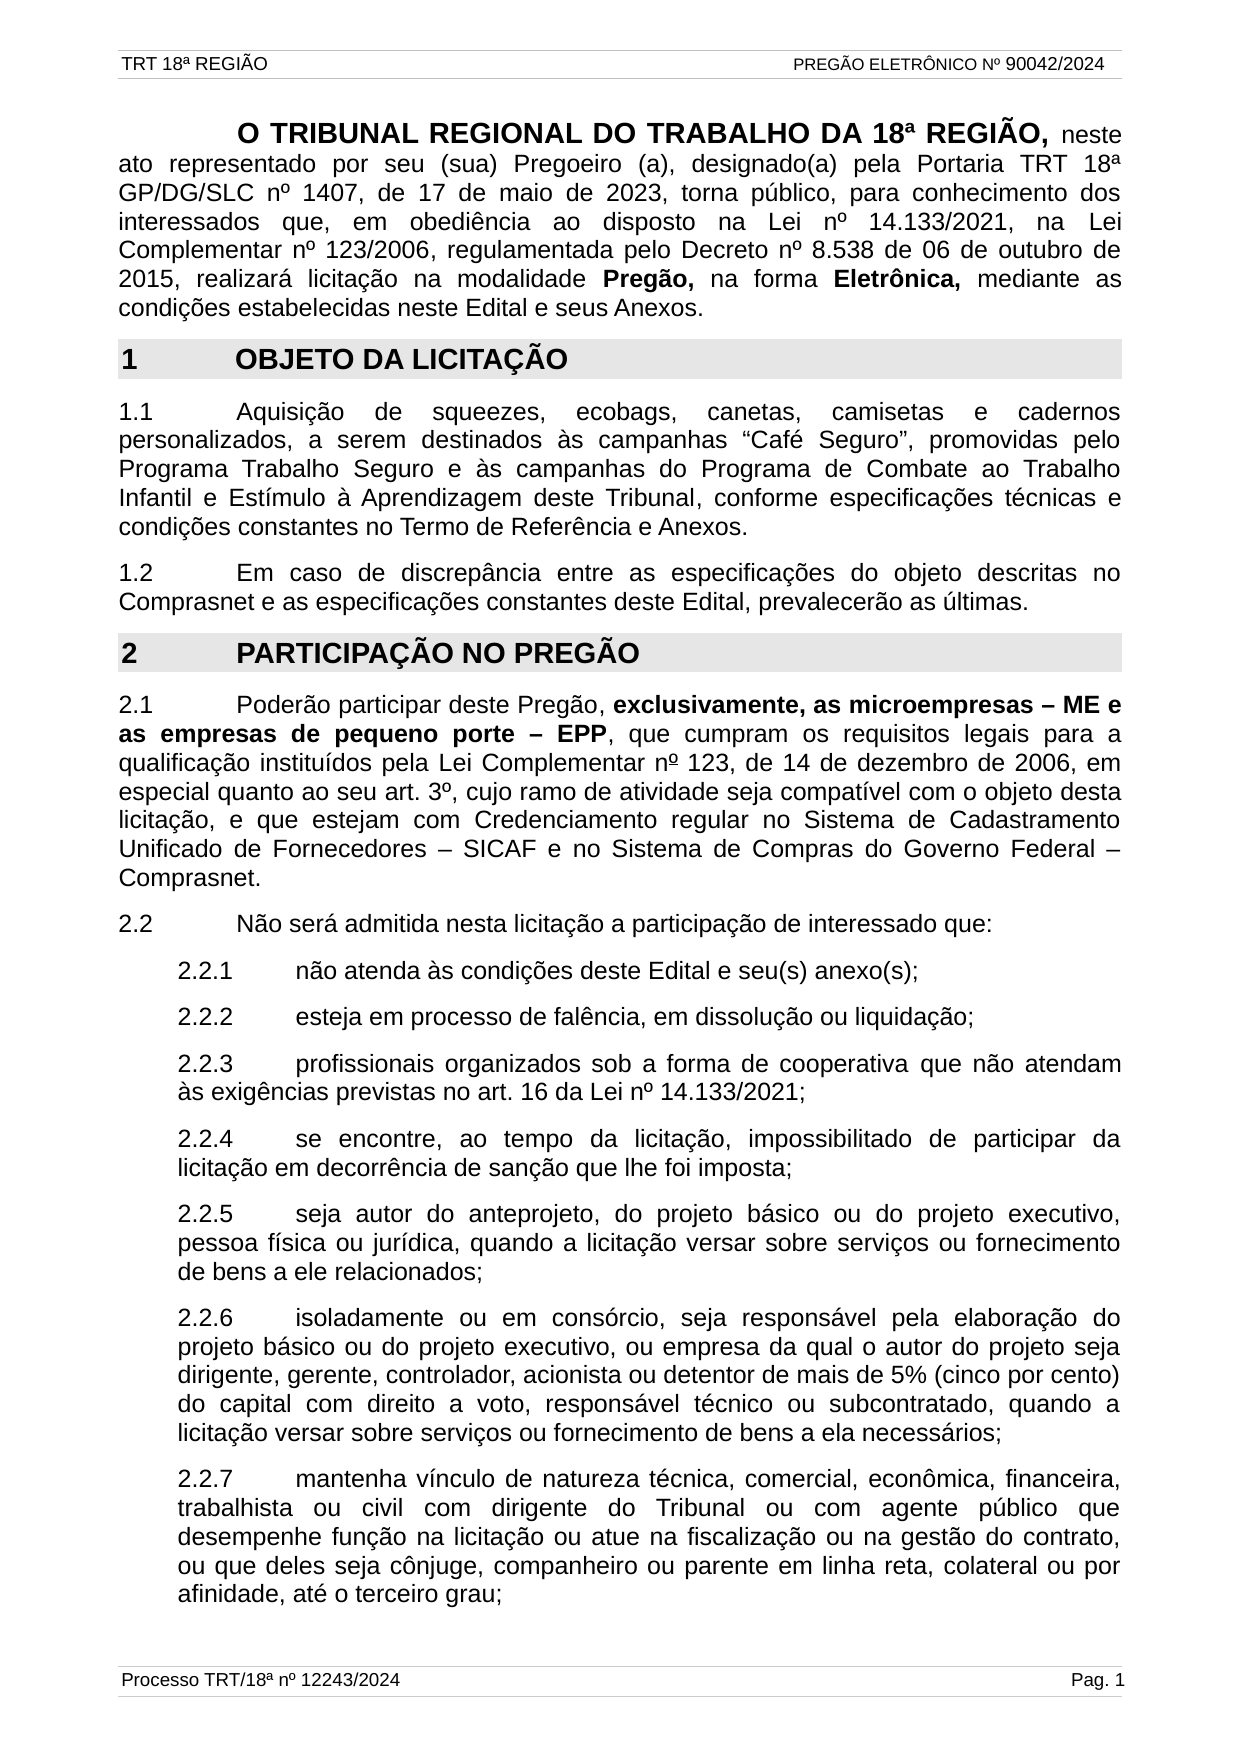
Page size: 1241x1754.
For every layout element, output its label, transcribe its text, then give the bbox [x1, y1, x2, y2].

text 1 OBJETO DA LICITAÇÃO [118, 339, 1122, 379]
text 2.2.1 não atenda às condições deste Edital e seu(s) anexo(s); [177, 956, 1122, 984]
text 2.2.7 mantenha vínculo de natureza técnica, comercial, econômica, financeira, trabalhista ou civil com dirigente do Tribunal ou com agente público que desempenhe função na licitação ou atue na fiscalização ou na gestão do contrato, ou que deles seja cônjuge, companheiro ou parente em linha reta, colateral ou por afinidade, até o terceiro grau; [177, 1464, 1122, 1608]
text 2.1 Poderão participar deste Pregão, exclusivamente, as microempresas – ME e as empresas de pequeno porte – EPP, que cumpram os requisitos legais para a qualificação instituídos pela Lei Complementar nº 123, de 14 de dezembro de 2006, em especial quanto ao seu art. 3º, cujo ramo de atividade seja compatível com o objeto desta licitação, e que estejam com Credenciamento regular no Sistema de Cadastramento Unificado de Fornecedores – SICAF e no Sistema de Compras do Governo Federal – Comprasnet. [118, 690, 1122, 891]
text 1.1 Aquisição de squeezes, ecobags, canetas, camisetas e cadernos personalizados, a serem destinados às campanhas “Café Seguro”, promovidas pelo Programa Trabalho Seguro e às campanhas do Programa de Combate ao Trabalho Infantil e Estímulo à Aprendizagem deste Tribunal, conforme especificações técnicas e condições constantes no Termo de Referência e Anexos. [118, 396, 1122, 540]
text 2.2.3 profissionais organizados sob a forma de cooperativa que não atendam às exigências previstas no art. 16 da Lei nº 14.133/2021; [177, 1048, 1122, 1106]
text 1.2 Em caso de discrepância entre as especificações do objeto descritas no Comprasnet e as especificações constantes deste Edital, prevalecerão as últimas. [118, 558, 1122, 615]
text 2.2.4 se encontre, ao tempo da licitação, impossibilitado de participar da licitação em decorrência de sanção que lhe foi imposta; [177, 1124, 1122, 1181]
text O TRIBUNAL REGIONAL DO TRABALHO DA 18ª REGIÃO, neste ato representado por seu (sua) Pregoeiro (a), designado(a) pela Portaria TRT 18ª GP/DG/SLC nº 1407, de 17 de maio de 2023, torna público, para conhecimento dos interessados que, em obediência ao disposto na Lei nº 14.133/2021, na Lei Complementar nº 123/2006, regulamentada pelo Decreto nº 8.538 de 06 de outubro de 2015, realizará licitação na modalidade Pregão, na forma Eletrônica, mediante as condições estabelecidas neste Edital e seus Anexos. [118, 116, 1122, 322]
text 2 PARTICIPAÇÃO NO PREGÃO [118, 633, 1122, 672]
text 2.2.6 isoladamente ou em consórcio, seja responsável pela elaboração do projeto básico ou do projeto executivo, ou empresa da qual o autor do projeto seja dirigente, gerente, controlador, acionista ou detentor de mais de 5% (cinco por cento) do capital com direito a voto, responsável técnico ou subcontratado, quando a licitação versar sobre serviços ou fornecimento de bens a ela necessários; [177, 1303, 1122, 1447]
text 2.2.2 esteja em processo de falência, em dissolução ou liquidação; [177, 1002, 1122, 1031]
text 2.2.5 seja autor do anteprojeto, do projeto básico ou do projeto executivo, pessoa física ou jurídica, quando a licitação versar sobre serviços ou fornecimento de bens a ele relacionados; [177, 1199, 1122, 1285]
text 2.2 Não será admitida nesta licitação a participação de interessado que: [118, 909, 1122, 938]
